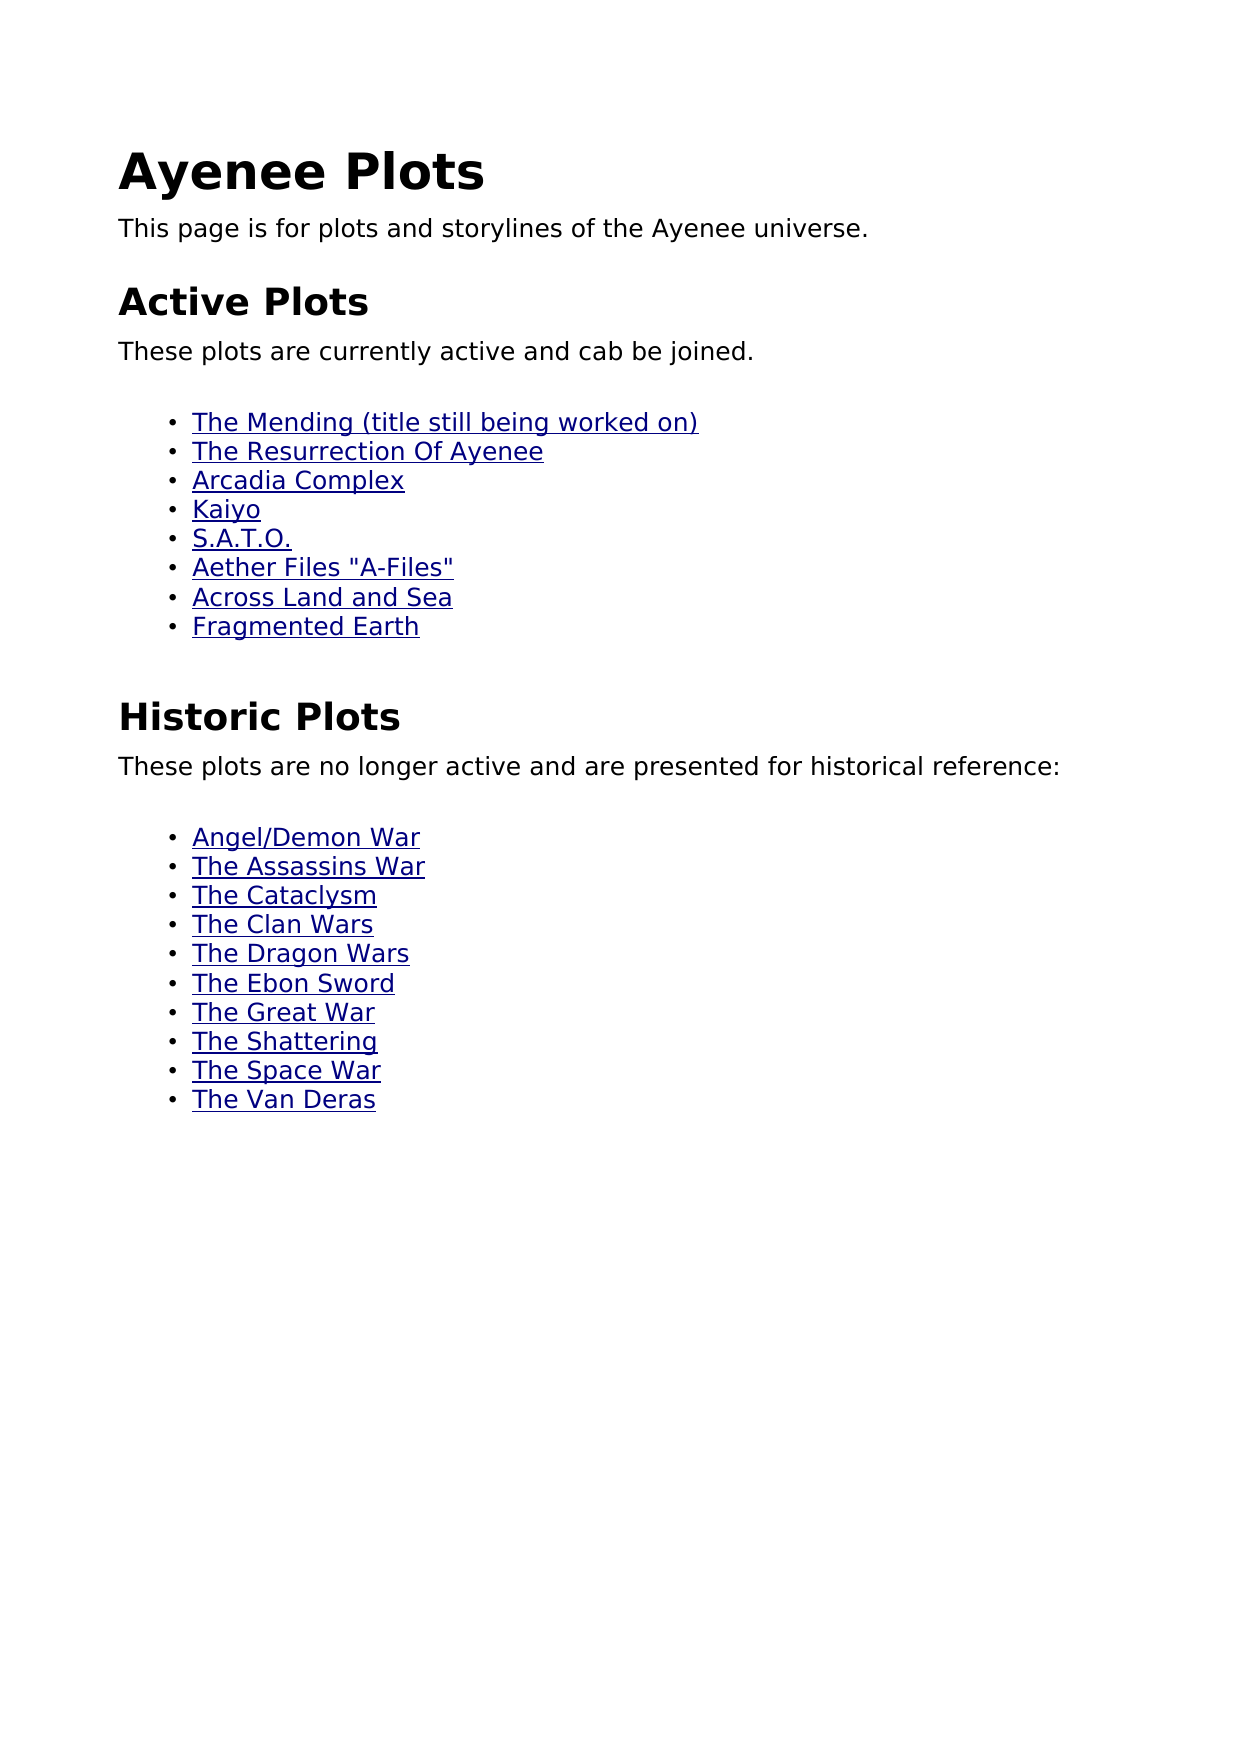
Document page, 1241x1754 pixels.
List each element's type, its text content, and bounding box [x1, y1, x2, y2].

list The Ebon Sword [177, 969, 1122, 998]
list The Resurrection Of Ayenee [177, 437, 1122, 466]
subtitle Ayenee Plots [118, 143, 1122, 201]
list Kaiyo [177, 495, 1122, 524]
list The Great War [177, 998, 1122, 1027]
list Arcadia Complex [177, 466, 1122, 495]
text This page is for plots and storylines of the Ayenee universe. [118, 214, 1122, 243]
list The Cataclysm [177, 881, 1122, 910]
list Aether Files "A-Files" [177, 554, 1122, 583]
list Fragmented Earth [177, 612, 1122, 641]
list The Assassins War [177, 852, 1122, 881]
list The Shattering [177, 1027, 1122, 1056]
text These plots are no longer active and are presented for historical reference: [118, 752, 1122, 781]
list The Van Deras [177, 1085, 1122, 1114]
list The Mending (title still being worked on) [177, 408, 1122, 437]
subtitle Historic Plots [118, 696, 1122, 739]
subtitle Active Plots [118, 281, 1122, 324]
list The Clan Wars [177, 910, 1122, 939]
list The Space War [177, 1056, 1122, 1085]
text These plots are currently active and cab be joined. [118, 337, 1122, 366]
list Across Land and Sea [177, 583, 1122, 612]
list Angel/Demon War [177, 823, 1122, 852]
list The Dragon Wars [177, 939, 1122, 969]
list S.A.T.O. [177, 524, 1122, 554]
